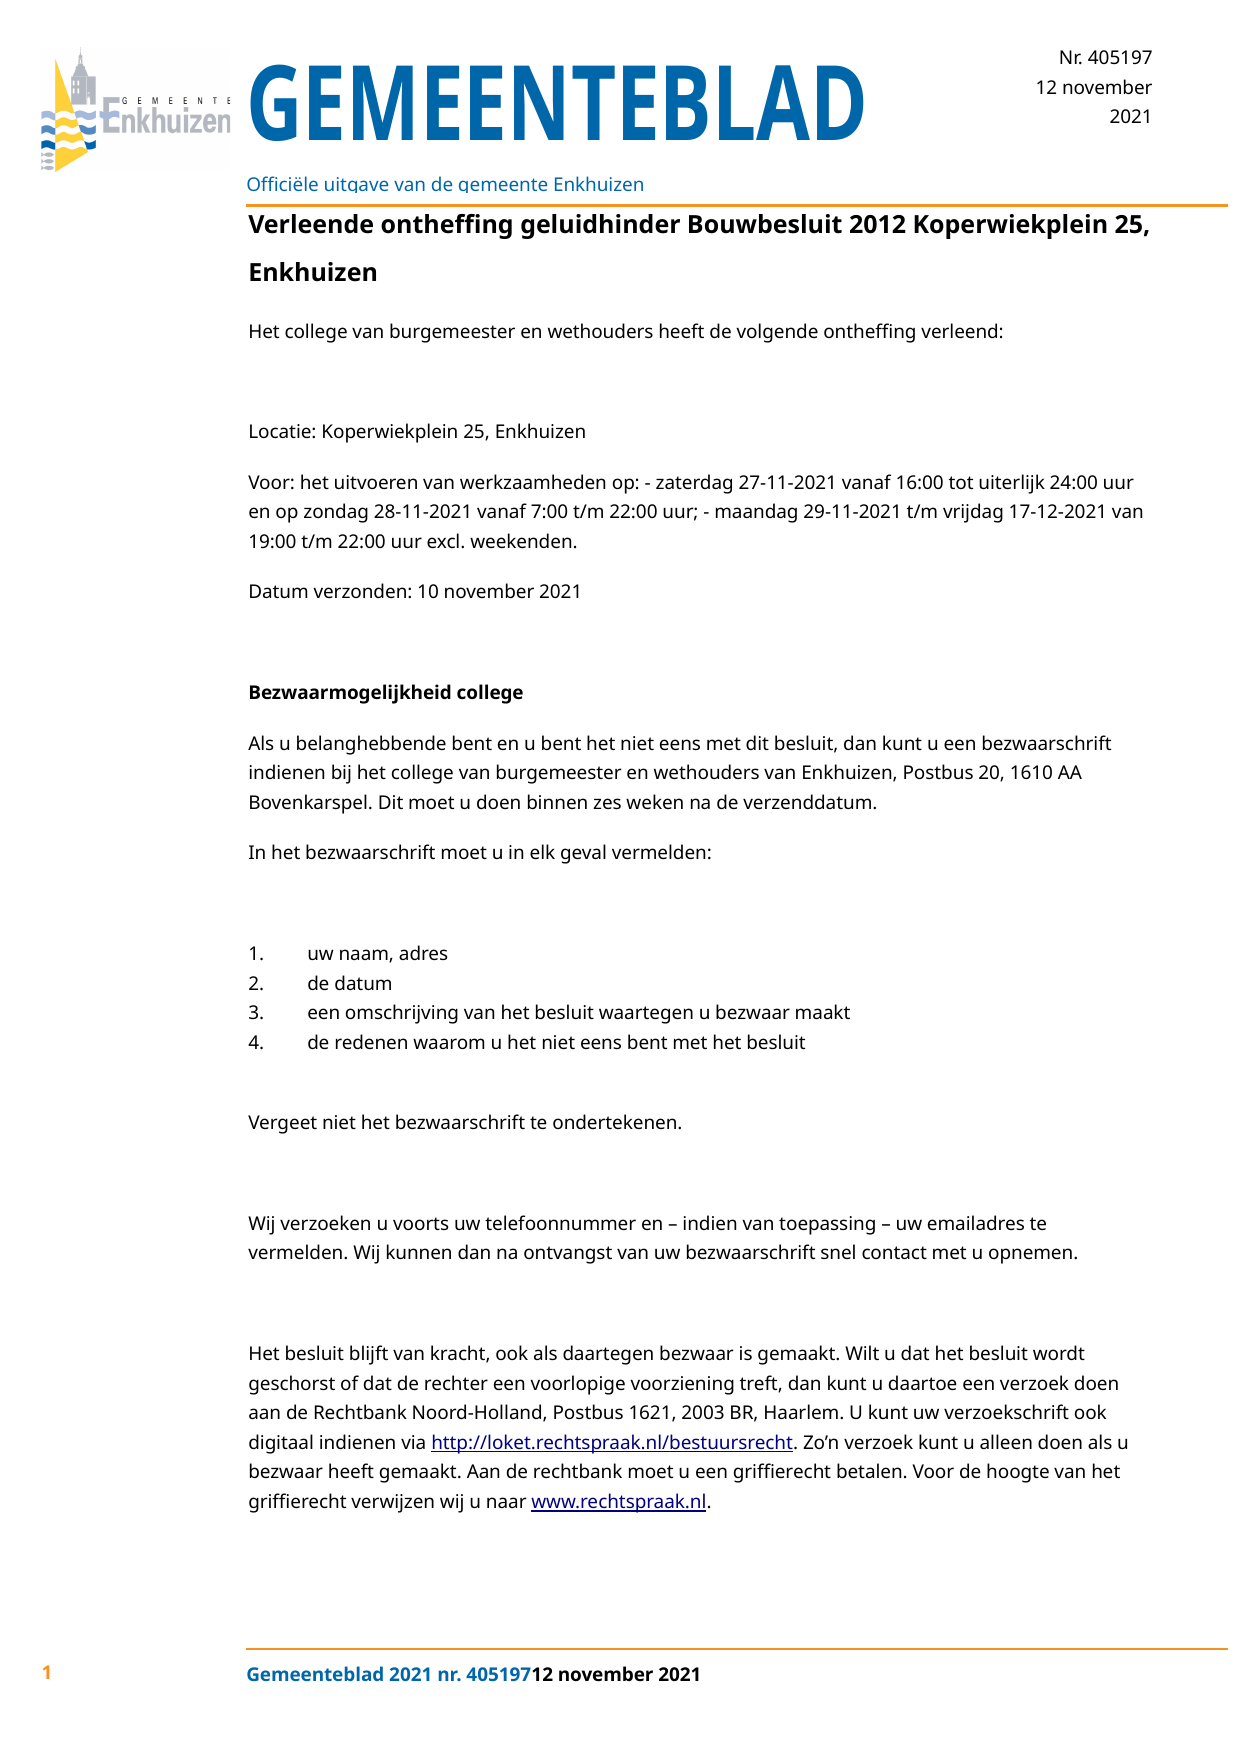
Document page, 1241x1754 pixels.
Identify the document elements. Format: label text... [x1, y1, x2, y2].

text Voor: het uitvoeren van werkzaamheden op: - zaterdag 27-11-2021 vanaf 16:00 tot uiterlijk 24:00 uur en op zondag 28-11-2021 vanaf 7:00 t/m 22:00 uur; - maandag 29-11-2021 t/m vrijdag 17-12-2021 van 19:00 t/m 22:00 uur excl. weekenden. [248, 469, 1152, 554]
list een omschrijving van het besluit waartegen u bezwaar maakt [248, 999, 1152, 1025]
text Het besluit blijft van kracht, ook als daartegen bezwaar is gemaakt. Wilt u dat het besluit wordt geschorst of dat de rechter een voorlopige voorziening treft, dan kunt u daartoe een verzoek doen aan de Rechtbank Noord-Holland, Postbus 1621, 2003 BR, Haarlem. U kunt uw verzoekschrift ook digitaal indienen via http://loket.rechtspraak.nl/bestuursrecht. Zo’n verzoek kunt u alleen doen als u bezwaar heeft gemaakt. Aan de rechtbank moet u een griffierecht betalen. Voor de hoogte van het griffierecht verwijzen wij u naar www.rechtspraak.nl. [248, 1340, 1152, 1514]
list uw naam, adres [248, 940, 1152, 966]
text In het bezwaarschrift moet u in elk geval vermelden: [248, 839, 1152, 865]
text Vergeet niet het bezwaarschrift te ondertekenen. [248, 1109, 1152, 1135]
text Bezwaarmogelijkheid college [248, 679, 1152, 705]
list de redenen waarom u het niet eens bent met het besluit [248, 1029, 1152, 1055]
text Locatie: Koperwiekplein 25, Enkhuizen [248, 419, 1152, 444]
text Wij verzoeken u voorts uw telefoonnummer en – indien van toepassing – uw emailadres te vermelden. Wij kunnen dan na ontvangst van uw bezwaarschrift snel contact met u opnemen. [248, 1210, 1152, 1265]
text Verleende ontheffing geluidhinder Bouwbesluit 2012 Koperwiekplein 25, Enkhuizen [248, 207, 1152, 288]
text Het college van burgemeester en wethouders heeft de volgende ontheffing verleend: [248, 318, 1152, 344]
text Datum verzonden: 10 november 2021 [248, 579, 1152, 604]
text Als u belanghebbende bent en u bent het niet eens met dit besluit, dan kunt u een bezwaarschrift indienen bij het college van burgemeester en wethouders van Enkhuizen, Postbus 20, 1610 AA Bovenkarspel. Dit moet u doen binnen zes weken na de verzenddatum. [248, 730, 1152, 815]
list de datum [248, 970, 1152, 996]
picture [41, 47, 231, 172]
